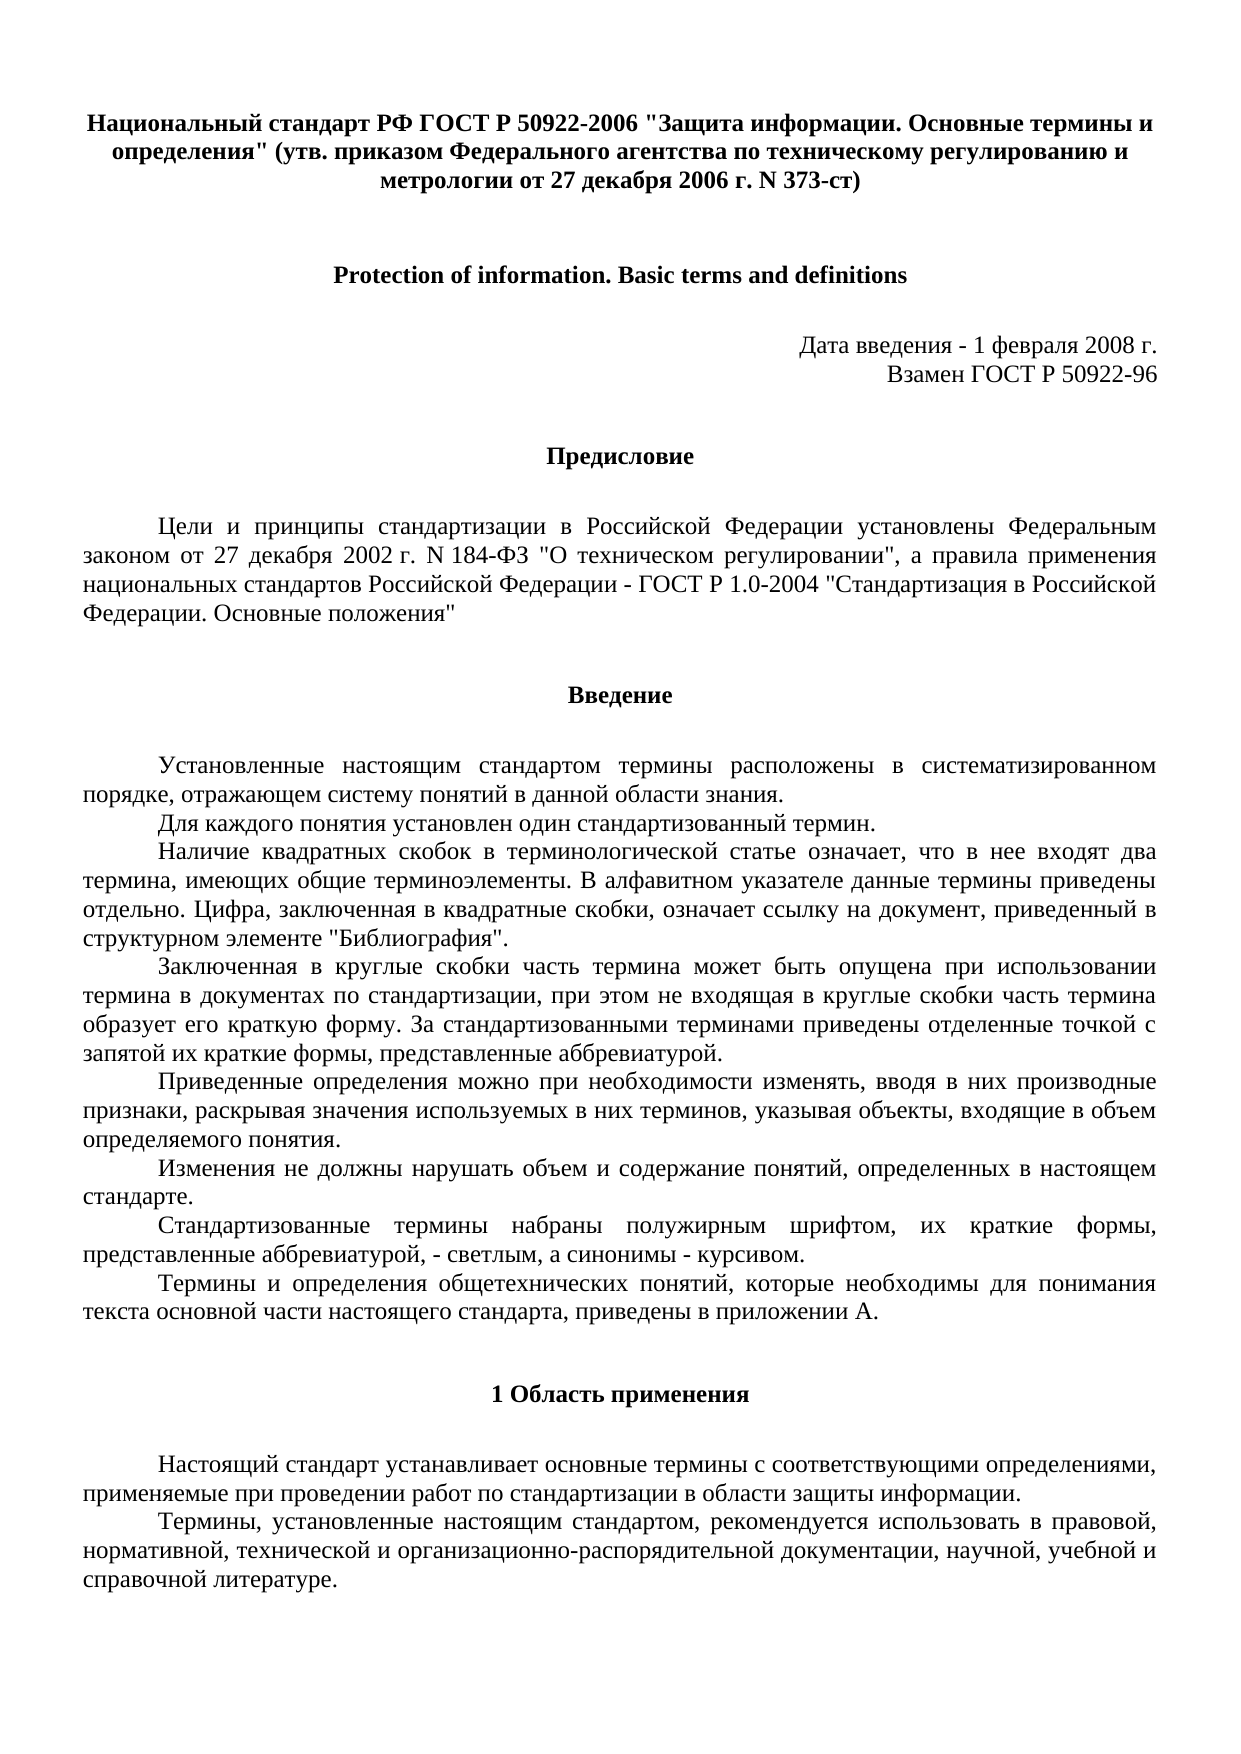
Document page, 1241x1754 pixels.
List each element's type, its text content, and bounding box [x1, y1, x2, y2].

subtitle Protection of information. Basic terms and definitions [83, 260, 1157, 289]
subtitle Введение [83, 680, 1157, 709]
subtitle Предисловие [83, 441, 1157, 470]
text Взамен ГОСТ Р 50922-96 [83, 359, 1157, 388]
subtitle Национальный стандарт РФ ГОСТ Р 50922-2006 "Защита информации. Основные термины и определения" (утв. приказом Федерального агентства по техническому регулированию и метрологии от 27 декабря 2006 г. N 373-ст) [83, 108, 1157, 194]
text Для каждого понятия установлен один стандартизованный термин. [83, 808, 1157, 836]
text Цели и принципы стандартизации в Российской Федерации установлены Федеральным законом от 27 декабря 2002 г. N 184-ФЗ "О техническом регулировании", а правила применения национальных стандартов Российской Федерации - ГОСТ Р 1.0-2004 "Стандартизация в Российской Федерации. Основные положения" [83, 511, 1157, 626]
text Термины, установленные настоящим стандартом, рекомендуется использовать в правовой, нормативной, технической и организационно-распорядительной документации, научной, учебной и справочной литературе. [83, 1506, 1157, 1593]
text Наличие квадратных скобок в терминологической статье означает, что в нее входят два термина, имеющих общие терминоэлементы. В алфавитном указателе данные термины приведены отдельно. Цифра, заключенная в квадратные скобки, означает ссылку на документ, приведенный в структурном элементе "Библиография". [83, 836, 1157, 951]
text Изменения не должны нарушать объем и содержание понятий, определенных в настоящем стандарте. [83, 1153, 1157, 1210]
text Дата введения - 1 февраля 2008 г. [83, 330, 1157, 359]
text Термины и определения общетехнических понятий, которые необходимы для понимания текста основной части настоящего стандарта, приведены в приложении А. [83, 1268, 1157, 1325]
subtitle 1 Область применения [83, 1379, 1157, 1408]
text Стандартизованные термины набраны полужирным шрифтом, их краткие формы, представленные аббревиатурой, - светлым, а синонимы - курсивом. [83, 1210, 1157, 1268]
text Заключенная в круглые скобки часть термина может быть опущена при использовании термина в документах по стандартизации, при этом не входящая в круглые скобки часть термина образует его краткую форму. За стандартизованными терминами приведены отделенные точкой с запятой их краткие формы, представленные аббревиатурой. [83, 951, 1157, 1066]
text Настоящий стандарт устанавливает основные термины с соответствующими определениями, применяемые при проведении работ по стандартизации в области защиты информации. [83, 1449, 1157, 1506]
text Установленные настоящим стандартом термины расположены в систематизированном порядке, отражающем систему понятий в данной области знания. [83, 750, 1157, 808]
text Приведенные определения можно при необходимости изменять, вводя в них производные признаки, раскрывая значения используемых в них терминов, указывая объекты, входящие в объем определяемого понятия. [83, 1066, 1157, 1153]
